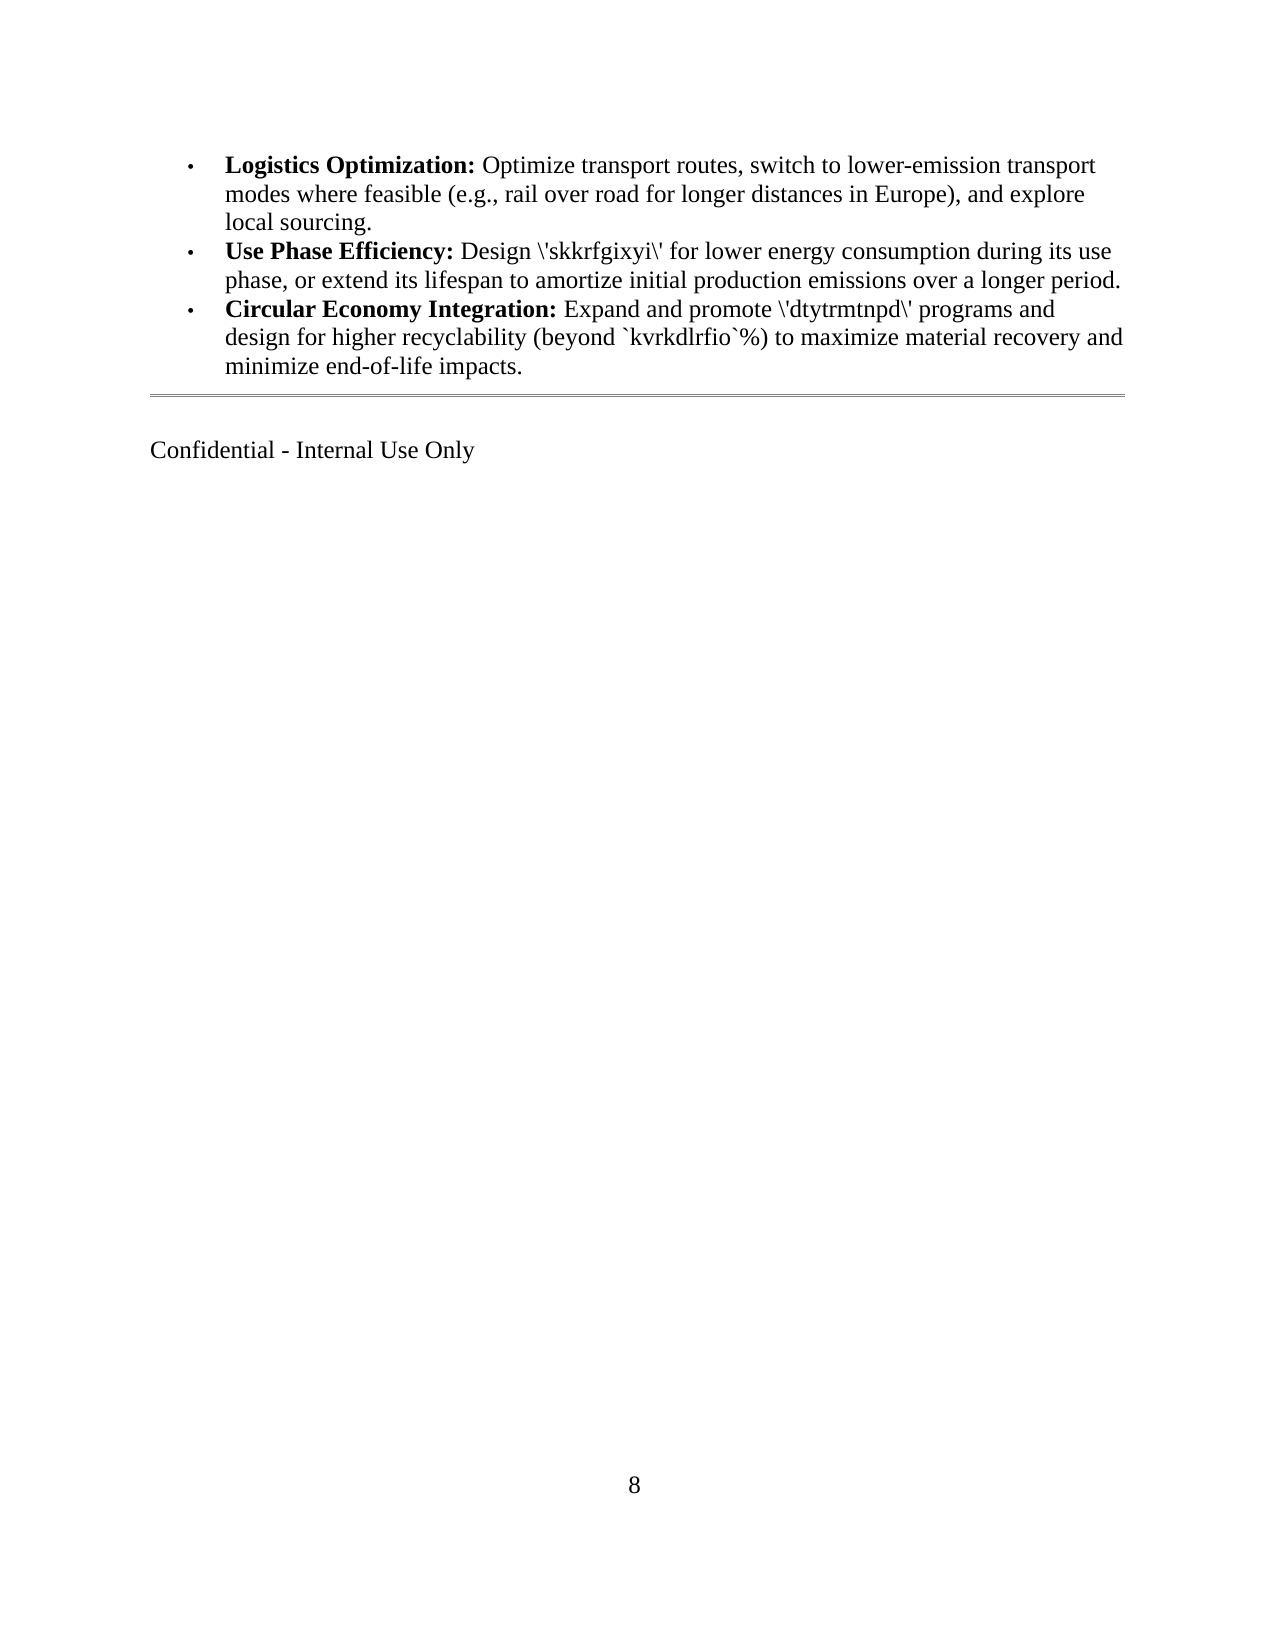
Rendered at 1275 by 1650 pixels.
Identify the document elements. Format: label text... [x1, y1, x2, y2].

list Logistics Optimization: Optimize transport routes, switch to lower-emission transport modes where feasible (e.g., rail over road for longer distances in Europe), and explore local sourcing. [187, 150, 1125, 236]
list Use Phase Efficiency: Design \'skkrfgixyi\' for lower energy consumption during its use phase, or extend its lifespan to amortize initial production emissions over a longer period. [187, 236, 1125, 294]
text Confidential - Internal Use Only [150, 435, 1125, 464]
list Circular Economy Integration: Expand and promote \'dtytrmtnpd\' programs and design for higher recyclability (beyond `kvrkdlrfio`%) to maximize material recovery and minimize end-of-life impacts. [187, 294, 1125, 380]
